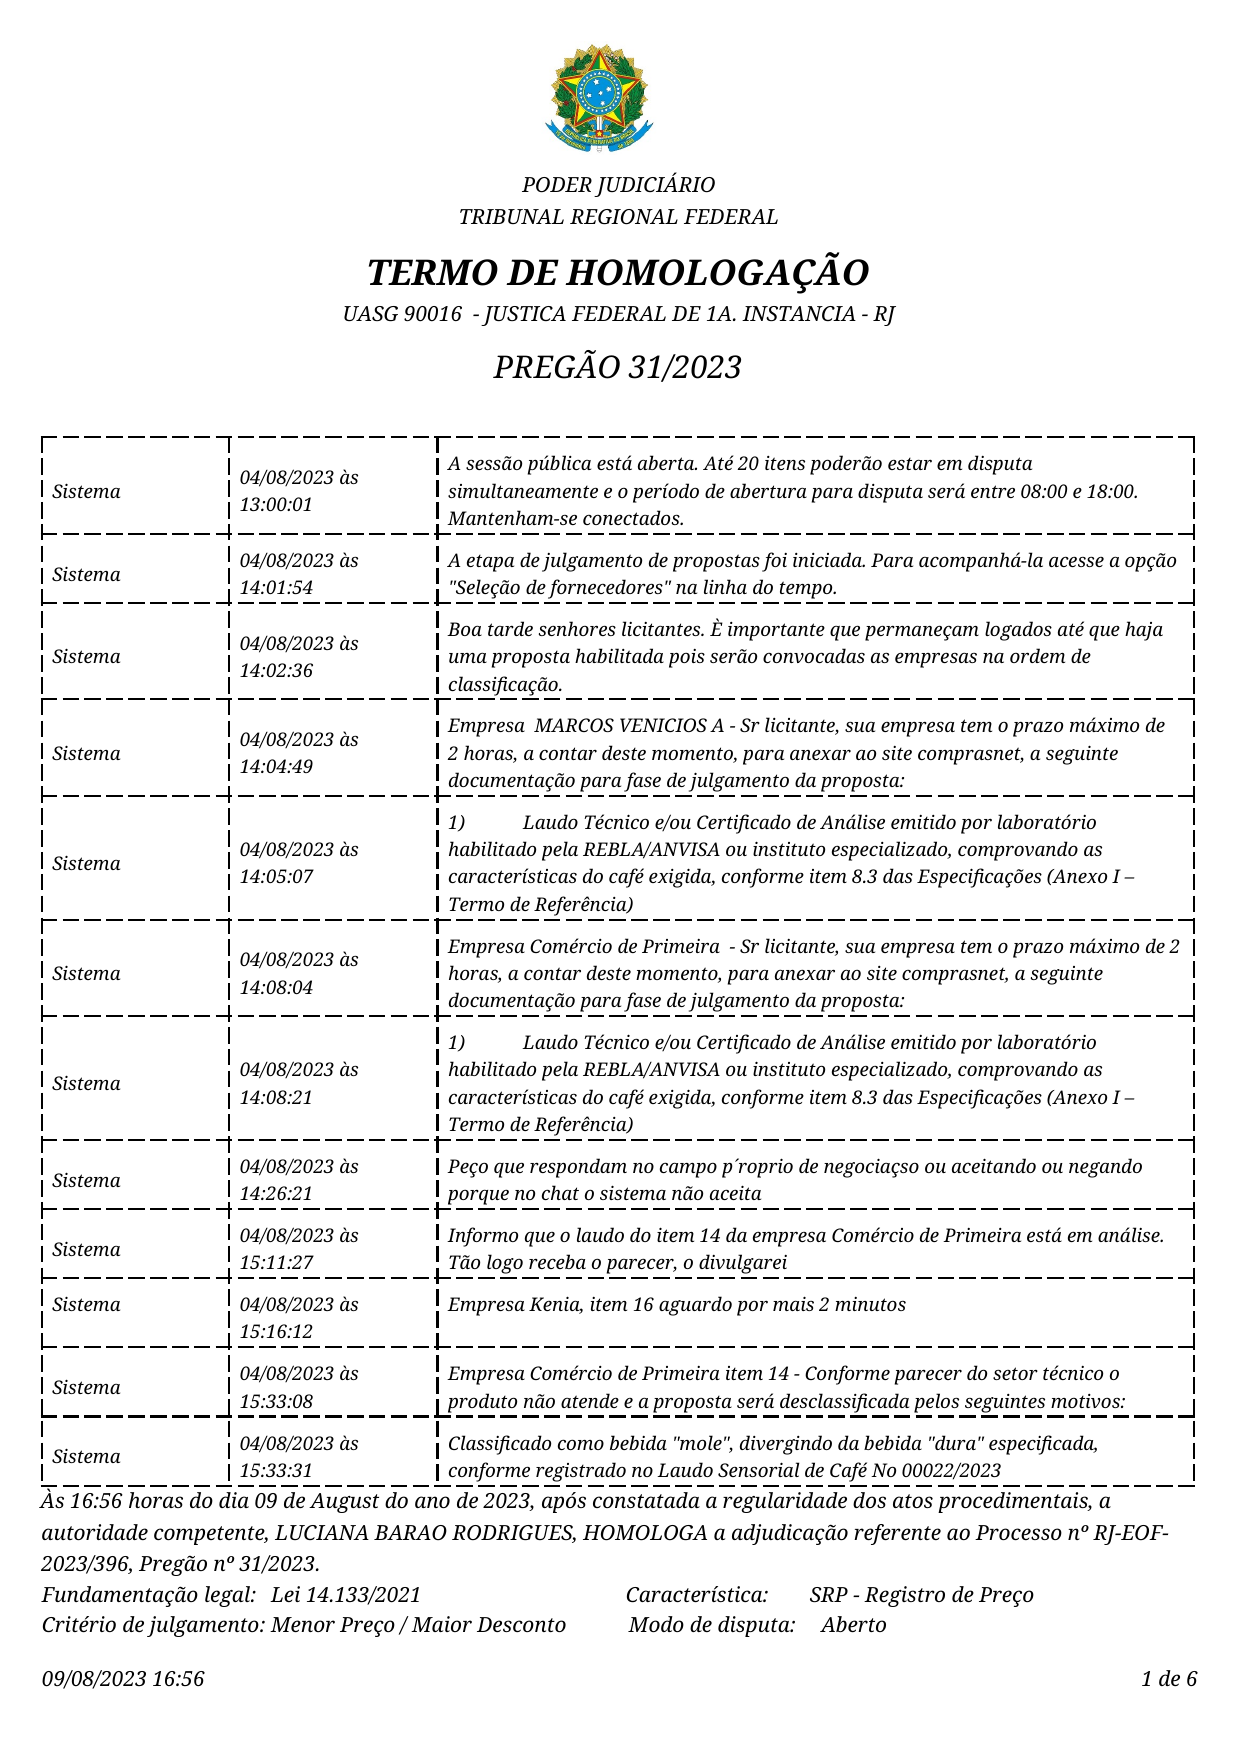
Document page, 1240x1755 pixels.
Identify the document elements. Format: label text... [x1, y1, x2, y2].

text Às 16:56 horas do dia 09 de August do ano de 2023, após constatada a regularidade dos atos procedimentais, a autoridade competente, LUCIANA BARAO RODRIGUES, HOMOLOGA a adjudicação referente ao Processo nº RJ-EOF-2023/396, Pregão nº 31/2023. [40, 1487, 1200, 1577]
table_cell 04/08/2023 às 15:11:27 [229, 1208, 437, 1277]
table_cell Sistema [42, 795, 229, 918]
table_cell Sistema [42, 1415, 229, 1484]
table_cell 04/08/2023 às 14:04:49 [229, 698, 437, 795]
subtitle TERMO DE HOMOLOGAÇÃO [42, 248, 1198, 296]
table_cell Sistema [42, 698, 229, 795]
text UASG 90016 - JUSTICA FEDERAL DE 1A. INSTANCIA - RJ [42, 299, 1198, 328]
table_cell 04/08/2023 às 14:26:21 [229, 1139, 437, 1208]
table_cell Critério de julgamento: [42, 1611, 271, 1648]
text TRIBUNAL REGIONAL FEDERAL [42, 202, 1198, 230]
table_cell Sistema [42, 1277, 229, 1346]
table_cell Empresa Comércio de Primeira - Sr licitante, sua empresa tem o prazo máximo de 2 horas, a contar deste momento, para anexar ao site comprasnet, a seguinte documentação para fase de julgamento da proposta: [438, 919, 1194, 1015]
table_header Lei 14.133/2021 Característica: SRP - Registro de Preço [271, 1580, 1196, 1611]
text PODER JUDICIÁRIO [42, 170, 1198, 198]
table_cell Empresa Comércio de Primeira item 14 - Conforme parecer do setor técnico o produto não atende e a proposta será desclassificada pelos seguintes motivos: [438, 1346, 1194, 1415]
table_cell Sistema [42, 1139, 229, 1208]
table_cell Sistema [42, 533, 229, 602]
table_cell Sistema [42, 919, 229, 1015]
table_header 04/08/2023 às 13:00:01 [229, 436, 437, 533]
table_cell Sistema [42, 1015, 229, 1139]
table_cell 04/08/2023 às 14:02:36 [229, 602, 437, 698]
table_cell Empresa Kenia, item 16 aguardo por mais 2 minutos [438, 1277, 1194, 1346]
table_header Fundamentação legal: [42, 1580, 271, 1611]
table_cell Menor Preço / Maior Desconto Modo de disputa: Aberto [271, 1611, 1196, 1648]
table_cell Boa tarde senhores licitantes. È importante que permaneçam logados até que haja uma proposta habilitada pois serão convocadas as empresas na ordem de classificação. [438, 602, 1194, 698]
table_cell Sistema [42, 1208, 229, 1277]
table_cell Classificado como bebida "mole", divergindo da bebida "dura" especificada, conforme registrado no Laudo Sensorial de Café No 00022/2023 [438, 1415, 1194, 1484]
subtitle PREGÃO 31/2023 [42, 345, 1198, 388]
table_cell Informo que o laudo do item 14 da empresa Comércio de Primeira está em análise. Tão logo receba o parecer, o divulgarei [438, 1208, 1194, 1277]
table_cell 04/08/2023 às 14:08:21 [229, 1015, 437, 1139]
table_header A sessão pública está aberta. Até 20 itens poderão estar em disputa simultaneamente e o período de abertura para disputa será entre 08:00 e 18:00. Mantenham-se conectados. [438, 436, 1194, 533]
table_cell 04/08/2023 às 15:33:31 [229, 1415, 437, 1484]
table_cell 04/08/2023 às 14:05:07 [229, 795, 437, 918]
table_cell Sistema [42, 1346, 229, 1415]
table_cell 04/08/2023 às 15:33:08 [229, 1346, 437, 1415]
table_cell A etapa de julgamento de propostas foi iniciada. Para acompanhá-la acesse a opção "Seleção de fornecedores" na linha do tempo. [438, 533, 1194, 602]
table_cell 04/08/2023 às 14:01:54 [229, 533, 437, 602]
table_cell 04/08/2023 às 14:08:04 [229, 919, 437, 1015]
table_cell 04/08/2023 às 15:16:12 [229, 1277, 437, 1346]
table_header Sistema [42, 436, 229, 533]
table_cell Peço que respondam no campo p´roprio de negociaçso ou aceitando ou negando porque no chat o sistema não aceita [438, 1139, 1194, 1208]
table_cell 1) Laudo Técnico e/ou Certificado de Análise emitido por laboratório habilitado pela REBLA/ANVISA ou instituto especializado, comprovando as características do café exigida, conforme item 8.3 das Especificações (Anexo I – Termo de Referência) [438, 795, 1194, 918]
table_cell Empresa MARCOS VENICIOS A - Sr licitante, sua empresa tem o prazo máximo de 2 horas, a contar deste momento, para anexar ao site comprasnet, a seguinte documentação para fase de julgamento da proposta: [438, 698, 1194, 795]
table_cell 1) Laudo Técnico e/ou Certificado de Análise emitido por laboratório habilitado pela REBLA/ANVISA ou instituto especializado, comprovando as características do café exigida, conforme item 8.3 das Especificações (Anexo I – Termo de Referência) [438, 1015, 1194, 1139]
table_cell Sistema [42, 602, 229, 698]
